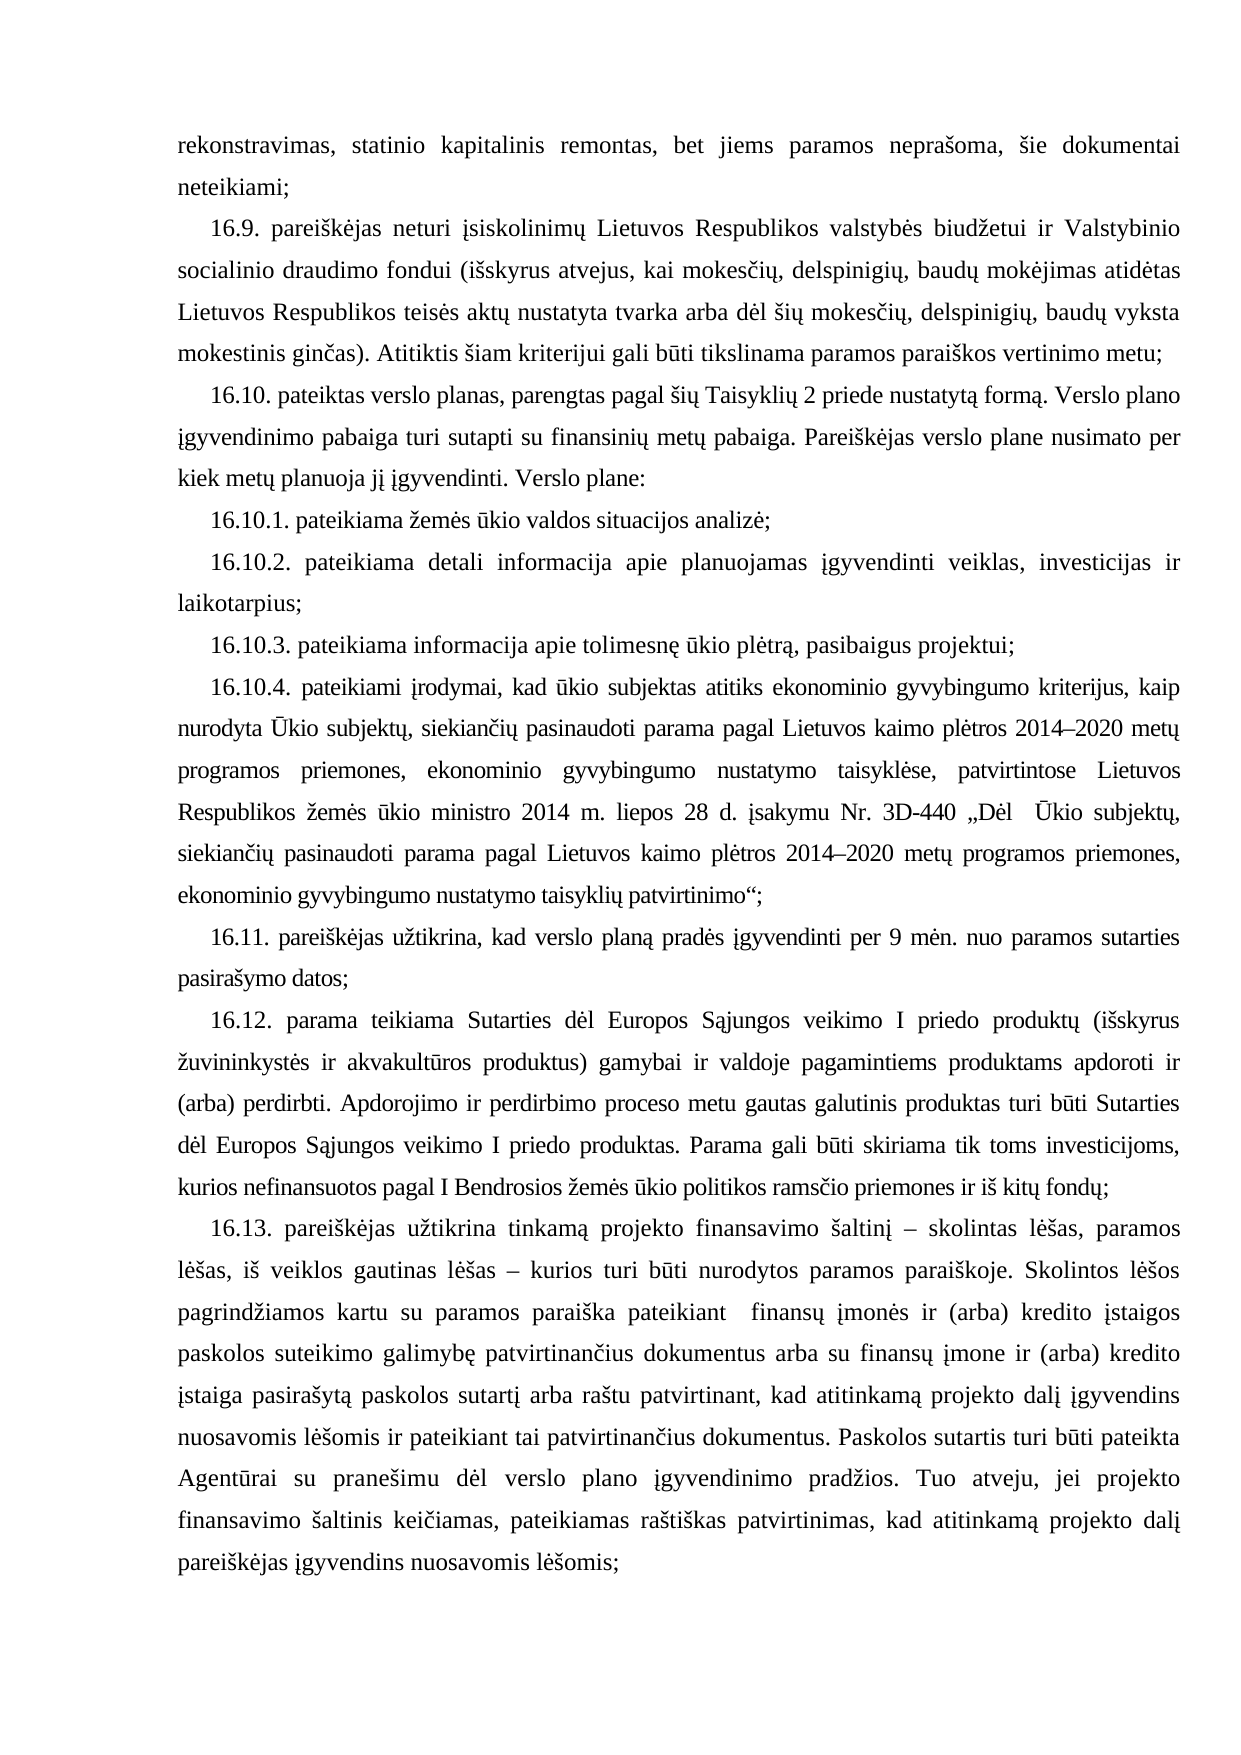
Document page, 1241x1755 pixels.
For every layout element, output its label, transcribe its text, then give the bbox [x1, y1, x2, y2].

text 16.10.4. pateikiami įrodymai, kad ūkio subjektas atitiks ekonominio gyvybingumo kriterijus, kaip nurodyta Ūkio subjektų, siekiančių pasinaudoti parama pagal Lietuvos kaimo plėtros 2014–2020 metų programos priemones, ekonominio gyvybingumo nustatymo taisyklėse, patvirtintose Lietuvos Respublikos žemės ūkio ministro 2014 m. liepos 28 d. įsakymu Nr. 3D-440 „Dėl Ūkio subjektų, siekiančių pasinaudoti parama pagal Lietuvos kaimo plėtros 2014–2020 metų programos priemones, ekonominio gyvybingumo nustatymo taisyklių patvirtinimo“; [177, 672, 1181, 909]
text 16.10.1. pateikiama žemės ūkio valdos situacijos analizė; [177, 505, 1181, 534]
text rekonstravimas, statinio kapitalinis remontas, bet jiems paramos neprašoma, šie dokumentai neteikiami; [177, 130, 1181, 200]
text 16.13. pareiškėjas užtikrina tinkamą projekto finansavimo šaltinį – skolintas lėšas, paramos lėšas, iš veiklos gautinas lėšas – kurios turi būti nurodytos paramos paraiškoje. Skolintos lėšos pagrindžiamos kartu su paramos paraiška pateikiant finansų įmonės ir (arba) kredito įstaigos paskolos suteikimo galimybę patvirtinančius dokumentus arba su finansų įmone ir (arba) kredito įstaiga pasirašytą paskolos sutartį arba raštu patvirtinant, kad atitinkamą projekto dalį įgyvendins nuosavomis lėšomis ir pateikiant tai patvirtinančius dokumentus. Paskolos sutartis turi būti pateikta Agentūrai su pranešimu dėl verslo plano įgyvendinimo pradžios. Tuo atveju, jei projekto finansavimo šaltinis keičiamas, pateikiamas raštiškas patvirtinimas, kad atitinkamą projekto dalį pareiškėjas įgyvendins nuosavomis lėšomis; [177, 1213, 1181, 1575]
text 16.12. parama teikiama Sutarties dėl Europos Sąjungos veikimo I priedo produktų (išskyrus žuvininkystės ir akvakultūros produktus) gamybai ir valdoje pagamintiems produktams apdoroti ir (arba) perdirbti. Apdorojimo ir perdirbimo proceso metu gautas galutinis produktas turi būti Sutarties dėl Europos Sąjungos veikimo I priedo produktas. Parama gali būti skiriama tik toms investicijoms, kurios nefinansuotos pagal I Bendrosios žemės ūkio politikos ramsčio priemones ir iš kitų fondų; [177, 1005, 1181, 1200]
text 16.10.3. pateikiama informacija apie tolimesnę ūkio plėtrą, pasibaigus projektui; [177, 630, 1181, 659]
text 16.10.2. pateikiama detali informacija apie planuojamas įgyvendinti veiklas, investicijas ir laikotarpius; [177, 547, 1181, 617]
text 16.11. pareiškėjas užtikrina, kad verslo planą pradės įgyvendinti per 9 mėn. nuo paramos sutarties pasirašymo datos; [177, 922, 1181, 992]
text 16.9. pareiškėjas neturi įsiskolinimų Lietuvos Respublikos valstybės biudžetui ir Valstybinio socialinio draudimo fondui (išskyrus atvejus, kai mokesčių, delspinigių, baudų mokėjimas atidėtas Lietuvos Respublikos teisės aktų nustatyta tvarka arba dėl šių mokesčių, delspinigių, baudų vyksta mokestinis ginčas). Atitiktis šiam kriterijui gali būti tikslinama paramos paraiškos vertinimo metu; [177, 213, 1181, 367]
text 16.10. pateiktas verslo planas, parengtas pagal šių Taisyklių 2 priede nustatytą formą. Verslo plano įgyvendinimo pabaiga turi sutapti su finansinių metų pabaiga. Pareiškėjas verslo plane nusimato per kiek metų planuoja jį įgyvendinti. Verslo plane: [177, 380, 1181, 492]
